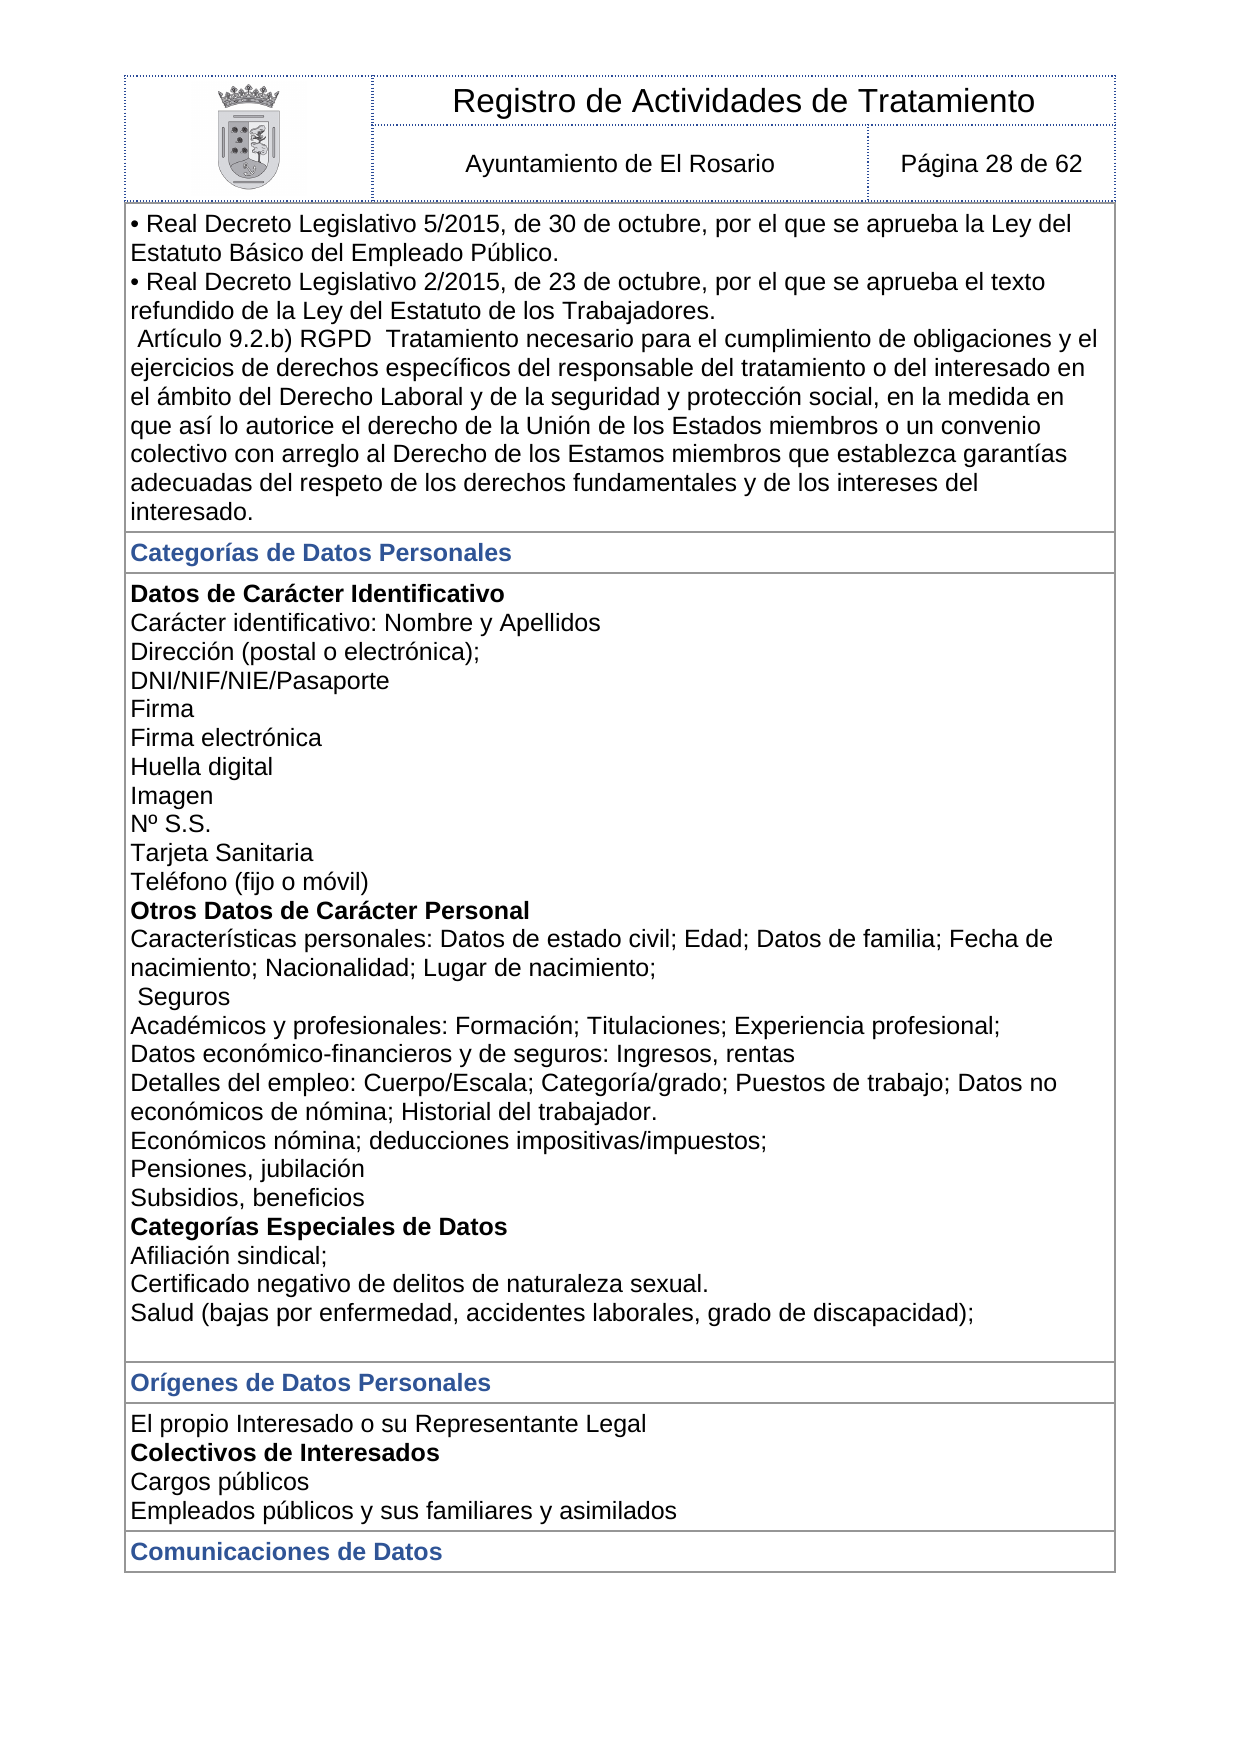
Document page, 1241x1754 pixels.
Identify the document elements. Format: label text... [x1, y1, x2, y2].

table_cell Comunicaciones de Datos [126, 1532, 1114, 1571]
table_cell Categorías de Datos Personales [126, 533, 1114, 572]
table_cell Datos de Carácter Identificativo Carácter identificativo: Nombre y Apellidos Dirección (postal o electrónica); DNI/NIF/NIE/Pasaporte Firma Firma electrónica Huella digital Imagen Nº S.S. Tarjeta Sanitaria Teléfono (fijo o móvil) Otros Datos de Carácter Personal Características personales: Datos de estado civil; Edad; Datos de familia; Fecha de nacimiento; Nacionalidad; Lugar de nacimiento; Seguros Académicos y profesionales: Formación; Titulaciones; Experiencia profesional; Datos económico-financieros y de seguros: Ingresos, rentas Detalles del empleo: Cuerpo/Escala; Categoría/grado; Puestos de trabajo; Datos no económicos de nómina; Historial del trabajador. Económicos nómina; deducciones impositivas/impuestos; Pensiones, jubilación Subsidios, beneficios Categorías Especiales de Datos Afiliación sindical; Certificado negativo de delitos de naturaleza sexual. Salud (bajas por enfermedad, accidentes laborales, grado de discapacidad); [126, 574, 1114, 1361]
table_cell • Real Decreto Legislativo 5/2015, de 30 de octubre, por el que se aprueba la Ley del Estatuto Básico del Empleado Público. • Real Decreto Legislativo 2/2015, de 23 de octubre, por el que se aprueba el texto refundido de la Ley del Estatuto de los Trabajadores. Artículo 9.2.b) RGPD Tratamiento necesario para el cumplimiento de obligaciones y el ejercicios de derechos específicos del responsable del tratamiento o del interesado en el ámbito del Derecho Laboral y de la seguridad y protección social, en la medida en que así lo autorice el derecho de la Unión de los Estados miembros o un convenio colectivo con arreglo al Derecho de los Estamos miembros que establezca garantías adecuadas del respeto de los derechos fundamentales y de los intereses del interesado. [126, 204, 1114, 531]
table_cell Orígenes de Datos Personales [126, 1363, 1114, 1402]
table_cell El propio Interesado o su Representante Legal Colectivos de Interesados Cargos públicos Empleados públicos y sus familiares y asimilados [126, 1404, 1114, 1529]
